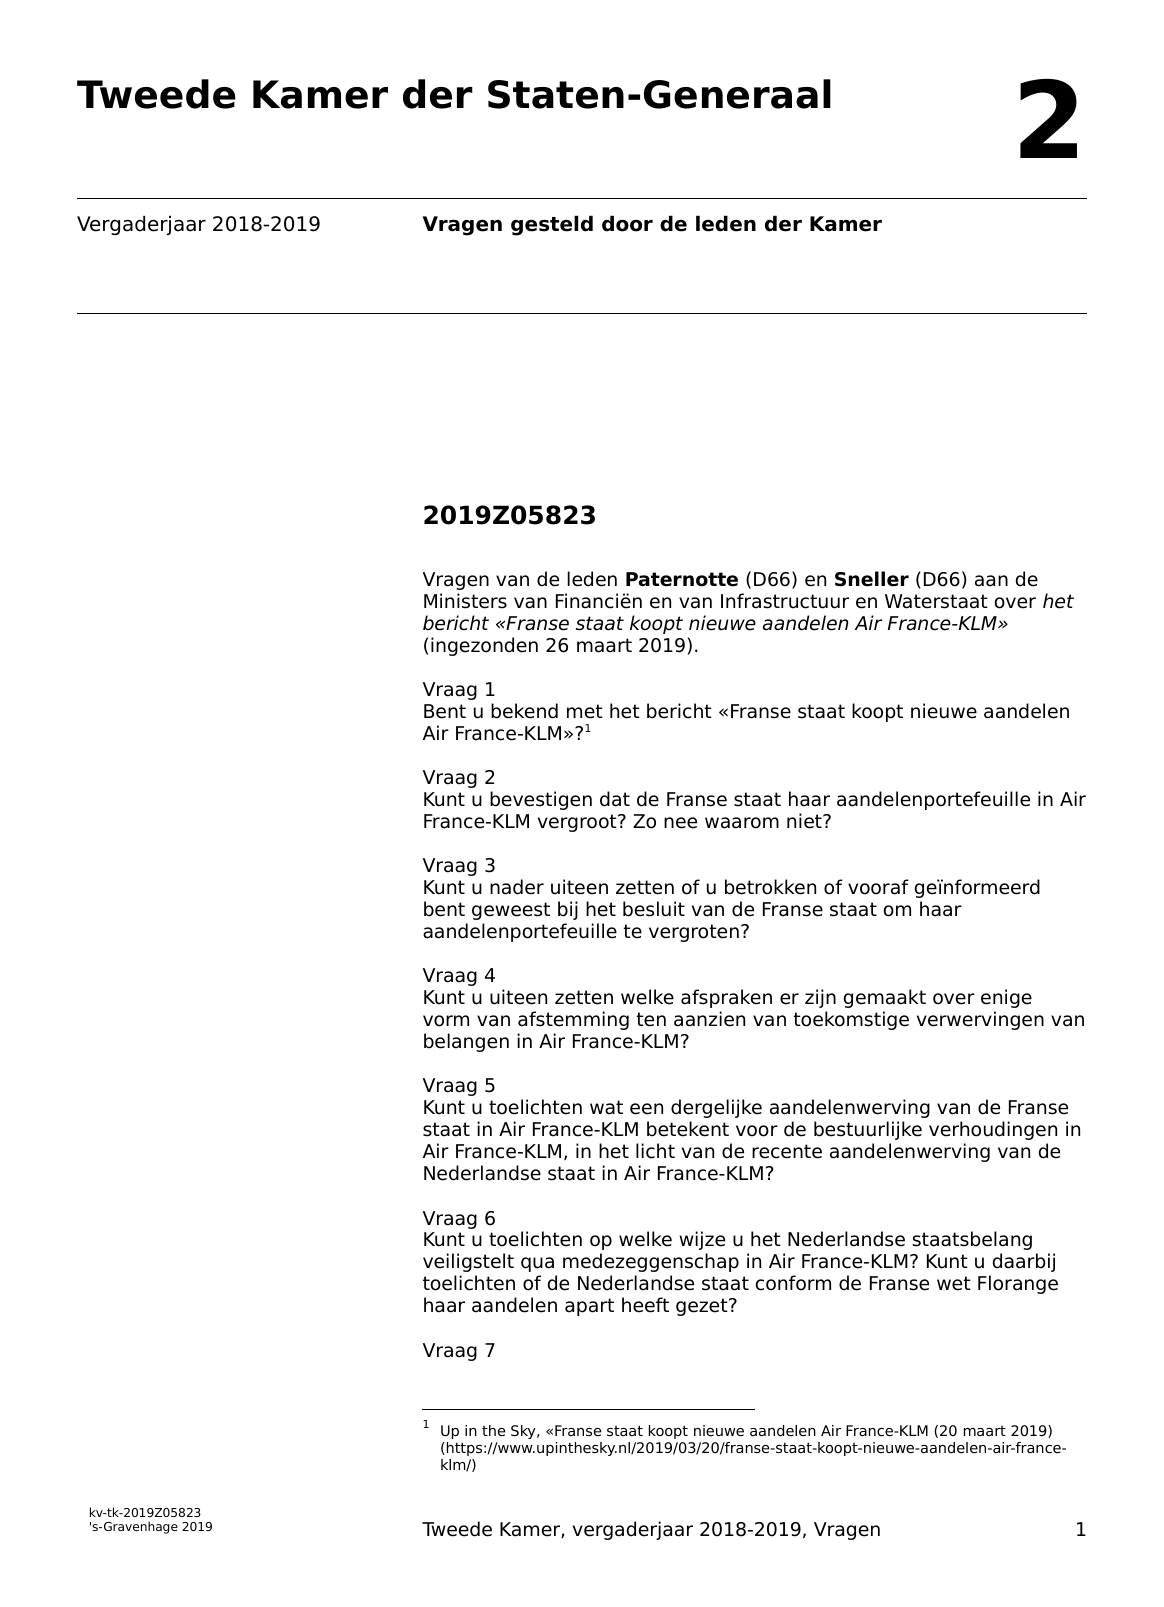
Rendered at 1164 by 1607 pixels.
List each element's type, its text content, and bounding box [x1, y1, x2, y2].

text Vraag 1 [422, 679, 1087, 701]
text Kunt u bevestigen dat de Franse staat haar aandelenportefeuille in Air France-KLM vergroot? Zo nee waarom niet? [422, 789, 1087, 833]
text Vraag 7 [422, 1339, 1087, 1361]
text Vraag 6 [422, 1207, 1087, 1229]
text Kunt u nader uiteen zetten of u betrokken of vooraf geïnformeerd bent geweest bij het besluit van de Franse staat om haar aandelenportefeuille te vergroten? [422, 877, 1087, 943]
text Kunt u toelichten wat een dergelijke aandelenwerving van de Franse staat in Air France-KLM betekent voor de bestuurlijke verhoudingen in Air France-KLM, in het licht van de recente aandelenwerving van de Nederlandse staat in Air France-KLM? [422, 1097, 1087, 1185]
text Kunt u uiteen zetten welke afspraken er zijn gemaakt over enige vorm van afstemming ten aanzien van toekomstige verwervingen van belangen in Air France-KLM? [422, 987, 1087, 1053]
text 's-Gravenhage 2019 [88, 1520, 323, 1534]
text Vraag 4 [422, 965, 1087, 987]
text 2019Z05823 [422, 501, 1087, 531]
text kv-tk-2019Z05823 [88, 1506, 323, 1520]
text Kunt u toelichten op welke wijze u het Nederlandse staatsbelang veiligstelt qua medezeggenschap in Air France-KLM? Kunt u daarbij toelichten of de Nederlandse staat conform de Franse wet Florange haar aandelen apart heeft gezet? [422, 1229, 1087, 1317]
table_header Tweede Kamer der Staten-Generaal [77, 59, 886, 198]
table_cell Vragen gesteld door de leden der Kamer [422, 199, 1087, 313]
text Vraag 2 [422, 767, 1087, 789]
text Vragen van de leden Paternotte (D66) en Sneller (D66) aan de Ministers van Financiën en van Infrastructuur en Waterstaat over het bericht «Franse staat koopt nieuwe aandelen Air France-KLM» (ingezonden 26 maart 2019). [422, 569, 1087, 657]
text Vraag 5 [422, 1075, 1087, 1097]
text Vraag 3 [422, 855, 1087, 877]
table_header 2 [886, 59, 1087, 198]
text Bent u bekend met het bericht «Franse staat koopt nieuwe aandelen Air France-KLM»? [422, 701, 1087, 745]
text Up in the Sky, «Franse staat koopt nieuwe aandelen Air France-KLM (20 maart 2019) (https://www.upinthesky.nl/2019/03/20/franse-staat-koopt-nieuwe-aandelen-air-france-klm/) [422, 1418, 1087, 1474]
table_cell Vergaderjaar 2018-2019 [77, 199, 422, 313]
